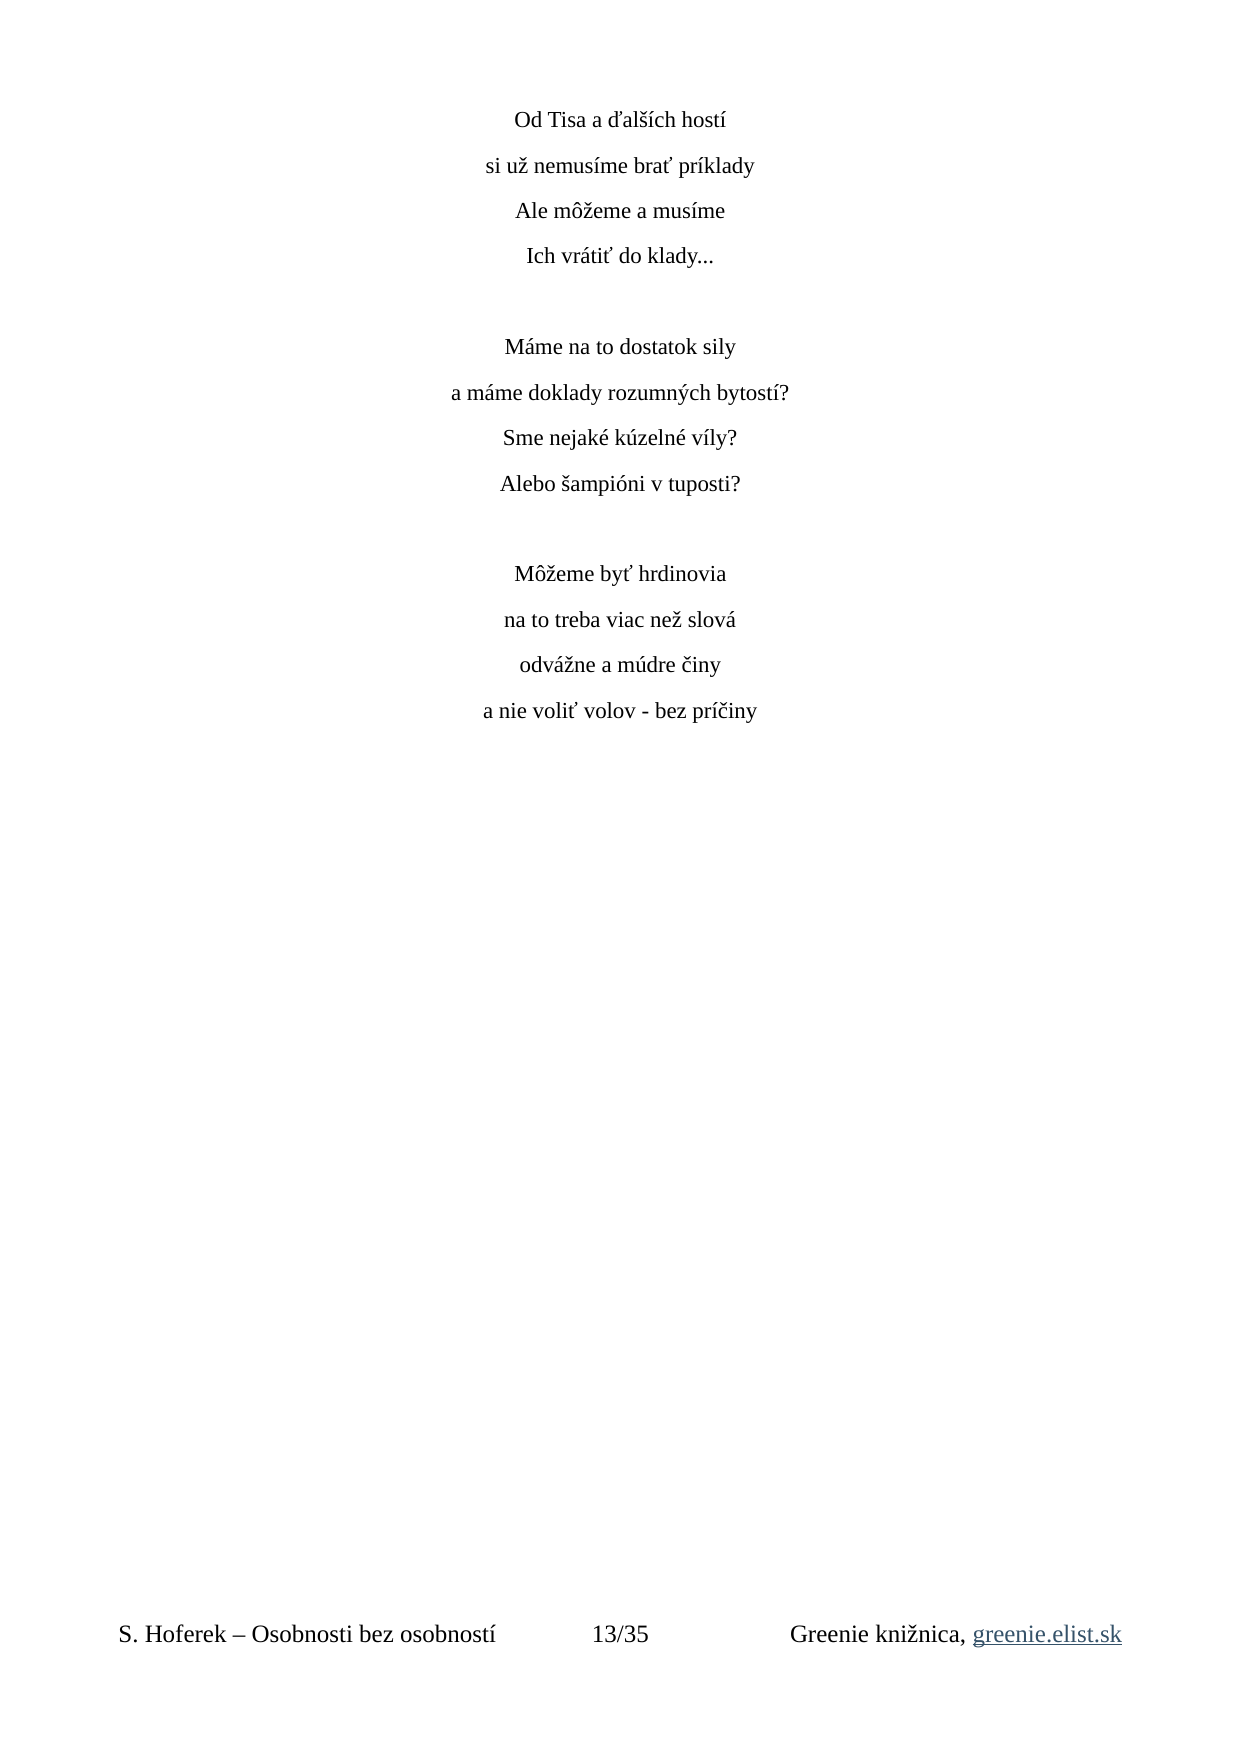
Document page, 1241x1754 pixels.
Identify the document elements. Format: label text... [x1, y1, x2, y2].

text odvážne a múdre činy [106, 651, 1134, 678]
text Sme nejaké kúzelné víly? [106, 424, 1134, 451]
text Od Tisa a ďalších hostí [106, 106, 1134, 133]
text Ich vrátiť do klady... [106, 242, 1134, 269]
text a máme doklady rozumných bytostí? [106, 379, 1134, 405]
text Môžeme byť hrdinovia [106, 560, 1134, 587]
text Máme na to dostatok sily [106, 333, 1134, 360]
text na to treba viac než slová [106, 606, 1134, 632]
text Alebo šampióni v tuposti? [106, 469, 1134, 496]
text a nie voliť volov - bez príčiny [106, 697, 1134, 723]
text Ale môžeme a musíme [106, 197, 1134, 223]
text si už nemusíme brať príklady [106, 152, 1134, 178]
